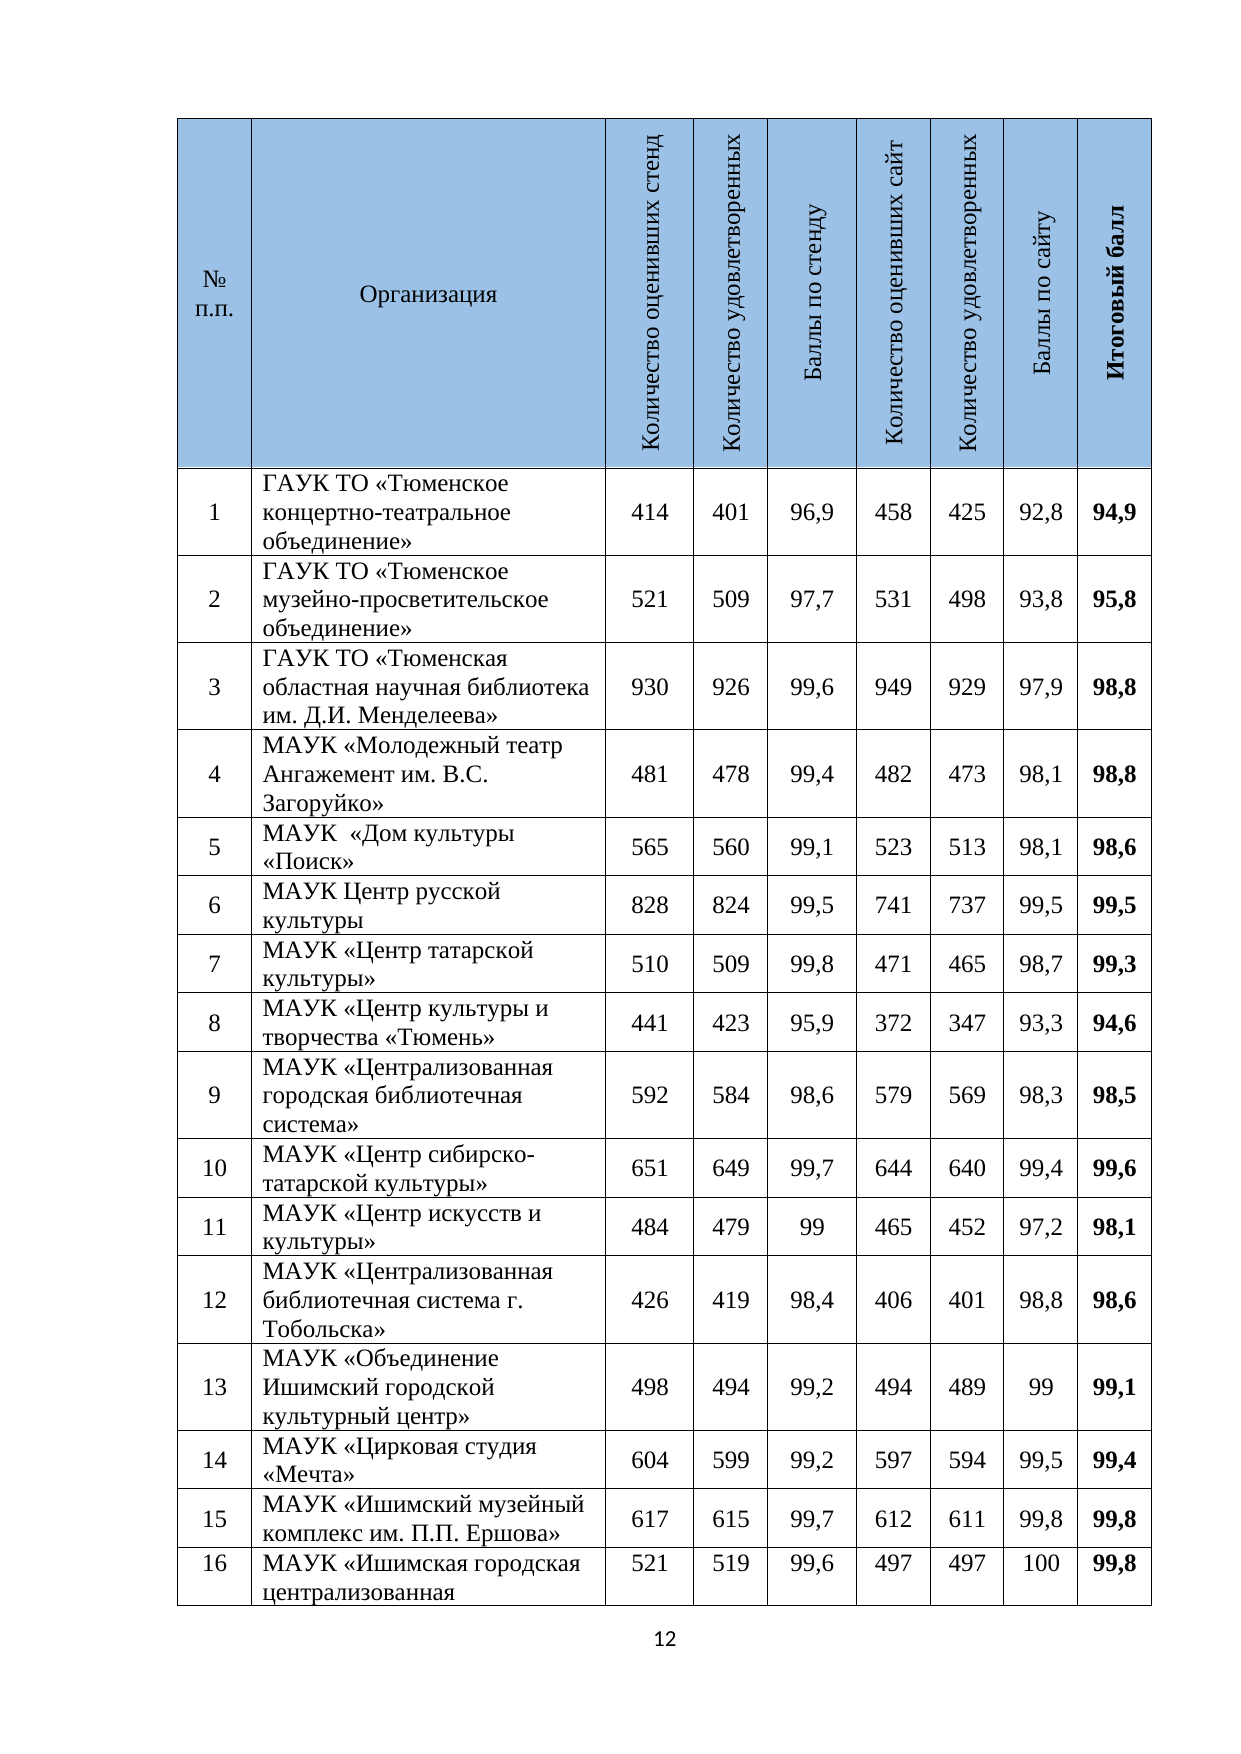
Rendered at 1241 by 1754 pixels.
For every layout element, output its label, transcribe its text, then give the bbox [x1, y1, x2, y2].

table_cell 95,8 [1078, 556, 1151, 642]
table_cell 510 [606, 935, 693, 992]
table_cell 97,2 [1004, 1198, 1077, 1255]
table_cell 11 [178, 1198, 251, 1255]
table_cell 481 [606, 730, 693, 817]
table_cell 99,8 [1078, 1548, 1151, 1605]
table_cell 828 [606, 876, 693, 934]
table_cell 93,3 [1004, 993, 1077, 1051]
table_cell 99,6 [1078, 1139, 1151, 1197]
table_cell 482 [857, 730, 930, 817]
table_cell 579 [857, 1052, 930, 1138]
table_cell 100 [1004, 1548, 1077, 1605]
table_cell 425 [931, 469, 1003, 555]
table_cell 599 [694, 1431, 767, 1488]
table_cell 15 [178, 1489, 251, 1547]
table_cell 401 [931, 1256, 1003, 1342]
table_cell 465 [857, 1198, 930, 1255]
table_cell 99 [768, 1198, 856, 1255]
table_cell 473 [931, 730, 1003, 817]
table_cell 452 [931, 1198, 1003, 1255]
table_cell 565 [606, 818, 693, 875]
table_cell 13 [178, 1344, 251, 1430]
table_cell 99,5 [1004, 1431, 1077, 1488]
table_header Количество удовлетворенных [931, 119, 1003, 467]
table_cell 560 [694, 818, 767, 875]
table_cell 8 [178, 993, 251, 1051]
table_cell 926 [694, 643, 767, 729]
table_cell 99,6 [768, 1548, 856, 1605]
table_cell 649 [694, 1139, 767, 1197]
table_cell 6 [178, 876, 251, 934]
table_cell 99,5 [1078, 876, 1151, 934]
table_cell 93,8 [1004, 556, 1077, 642]
table_cell 651 [606, 1139, 693, 1197]
table_cell 521 [606, 556, 693, 642]
table_cell ГАУК ТО «Тюменское музейно-просветительское объединение» [252, 556, 605, 642]
table_cell 9 [178, 1052, 251, 1138]
table_cell 615 [694, 1489, 767, 1547]
table_cell 498 [606, 1344, 693, 1430]
table_cell 98,8 [1078, 643, 1151, 729]
table_cell МАУК «Ишимская городская централизованная [252, 1548, 605, 1605]
table_cell МАУК «Центр татарской культуры» [252, 935, 605, 992]
table_cell 14 [178, 1431, 251, 1488]
table_cell 419 [694, 1256, 767, 1342]
table_cell 640 [931, 1139, 1003, 1197]
table_cell 644 [857, 1139, 930, 1197]
table_cell 99 [1004, 1344, 1077, 1430]
table_header Количество оценивших сайт [857, 119, 930, 467]
table_cell 98,8 [1078, 730, 1151, 817]
table_cell 930 [606, 643, 693, 729]
table_cell 4 [178, 730, 251, 817]
table_cell 98,6 [1078, 1256, 1151, 1342]
table_cell 509 [694, 556, 767, 642]
table_cell 604 [606, 1431, 693, 1488]
table_cell 95,9 [768, 993, 856, 1051]
table_cell 441 [606, 993, 693, 1051]
table_cell 12 [178, 1256, 251, 1342]
table_header Итоговый балл [1078, 119, 1151, 467]
table_cell МАУК Центр русской культуры [252, 876, 605, 934]
table_cell 99,4 [768, 730, 856, 817]
table_cell 471 [857, 935, 930, 992]
table_cell 99,6 [768, 643, 856, 729]
table_cell 94,9 [1078, 469, 1151, 555]
table_cell 99,1 [768, 818, 856, 875]
table_cell 3 [178, 643, 251, 729]
table_cell 99,5 [1004, 876, 1077, 934]
table_cell 97,9 [1004, 643, 1077, 729]
table_cell 597 [857, 1431, 930, 1488]
table_cell 7 [178, 935, 251, 992]
table_cell 949 [857, 643, 930, 729]
table_cell 523 [857, 818, 930, 875]
table_cell 98,6 [768, 1052, 856, 1138]
table_cell МАУК «Центр сибирско-татарской культуры» [252, 1139, 605, 1197]
table_cell 99,7 [768, 1489, 856, 1547]
table_cell 99,8 [1078, 1489, 1151, 1547]
table_cell 98,6 [1078, 818, 1151, 875]
table_cell 99,3 [1078, 935, 1151, 992]
table_cell 2 [178, 556, 251, 642]
table_cell ГАУК ТО «Тюменское концертно-театральное объединение» [252, 469, 605, 555]
table_cell 531 [857, 556, 930, 642]
table_cell 617 [606, 1489, 693, 1547]
table_cell 98,3 [1004, 1052, 1077, 1138]
table_cell 509 [694, 935, 767, 992]
table_cell 498 [931, 556, 1003, 642]
table_cell 489 [931, 1344, 1003, 1430]
table_cell 1 [178, 469, 251, 555]
table_cell 494 [857, 1344, 930, 1430]
table_header Количество удовлетворенных [694, 119, 767, 467]
table_cell 98,1 [1078, 1198, 1151, 1255]
table_cell 99,7 [768, 1139, 856, 1197]
table_cell 414 [606, 469, 693, 555]
table_cell 592 [606, 1052, 693, 1138]
table_header Баллы по сайту [1004, 119, 1077, 467]
table_cell МАУК «Объединение Ишимский городской культурный центр» [252, 1344, 605, 1430]
table_cell 458 [857, 469, 930, 555]
table_cell 484 [606, 1198, 693, 1255]
table_cell 98,1 [1004, 730, 1077, 817]
table_cell 497 [931, 1548, 1003, 1605]
table_cell 98,5 [1078, 1052, 1151, 1138]
table_cell 94,6 [1078, 993, 1151, 1051]
table_cell 741 [857, 876, 930, 934]
table_header Количество оценивших стенд [606, 119, 693, 467]
table_cell 423 [694, 993, 767, 1051]
table_cell 10 [178, 1139, 251, 1197]
table_cell 99,4 [1078, 1431, 1151, 1488]
table_cell 96,9 [768, 469, 856, 555]
table_cell 521 [606, 1548, 693, 1605]
table_cell МАУК «Ишимский музейный комплекс им. П.П. Ершова» [252, 1489, 605, 1547]
table_cell МАУК «Центр культуры и творчества «Тюмень» [252, 993, 605, 1051]
table_cell 584 [694, 1052, 767, 1138]
table_cell 16 [178, 1548, 251, 1605]
table_cell 494 [694, 1344, 767, 1430]
table_header № п.п. [178, 119, 251, 467]
table_cell 99,4 [1004, 1139, 1077, 1197]
table_cell 99,1 [1078, 1344, 1151, 1430]
table_cell 372 [857, 993, 930, 1051]
table_cell 929 [931, 643, 1003, 729]
table_header Баллы по стенду [768, 119, 856, 467]
table_cell 479 [694, 1198, 767, 1255]
table_cell 5 [178, 818, 251, 875]
table_cell 569 [931, 1052, 1003, 1138]
table_cell 99,2 [768, 1344, 856, 1430]
table_cell МАУК «Централизованная библиотечная система г. Тобольска» [252, 1256, 605, 1342]
table_cell 594 [931, 1431, 1003, 1488]
table_cell 519 [694, 1548, 767, 1605]
table_cell 99,5 [768, 876, 856, 934]
table_cell 347 [931, 993, 1003, 1051]
table_cell 99,2 [768, 1431, 856, 1488]
table_cell 497 [857, 1548, 930, 1605]
table_cell 99,8 [1004, 1489, 1077, 1547]
table_cell 98,4 [768, 1256, 856, 1342]
table_header Организация [252, 119, 605, 467]
table_cell 99,8 [768, 935, 856, 992]
table_cell 97,7 [768, 556, 856, 642]
table_cell 612 [857, 1489, 930, 1547]
table_cell 824 [694, 876, 767, 934]
table_cell МАУК «Цирковая студия «Мечта» [252, 1431, 605, 1488]
table_cell 406 [857, 1256, 930, 1342]
table_cell ГАУК ТО «Тюменская областная научная библиотека им. Д.И. Менделеева» [252, 643, 605, 729]
table_cell 98,7 [1004, 935, 1077, 992]
table_cell 737 [931, 876, 1003, 934]
table_cell МАУК «Централизованная городская библиотечная система» [252, 1052, 605, 1138]
table_cell 426 [606, 1256, 693, 1342]
table_cell 513 [931, 818, 1003, 875]
table_cell 478 [694, 730, 767, 817]
table_cell 92,8 [1004, 469, 1077, 555]
table_cell 611 [931, 1489, 1003, 1547]
table_cell МАУК «Молодежный театр Ангажемент им. В.С. Загоруйко» [252, 730, 605, 817]
table_cell 465 [931, 935, 1003, 992]
table_cell 401 [694, 469, 767, 555]
table_cell 98,8 [1004, 1256, 1077, 1342]
table_cell МАУК «Центр искусств и культуры» [252, 1198, 605, 1255]
table_cell МАУК «Дом культуры «Поиск» [252, 818, 605, 875]
table_cell 98,1 [1004, 818, 1077, 875]
